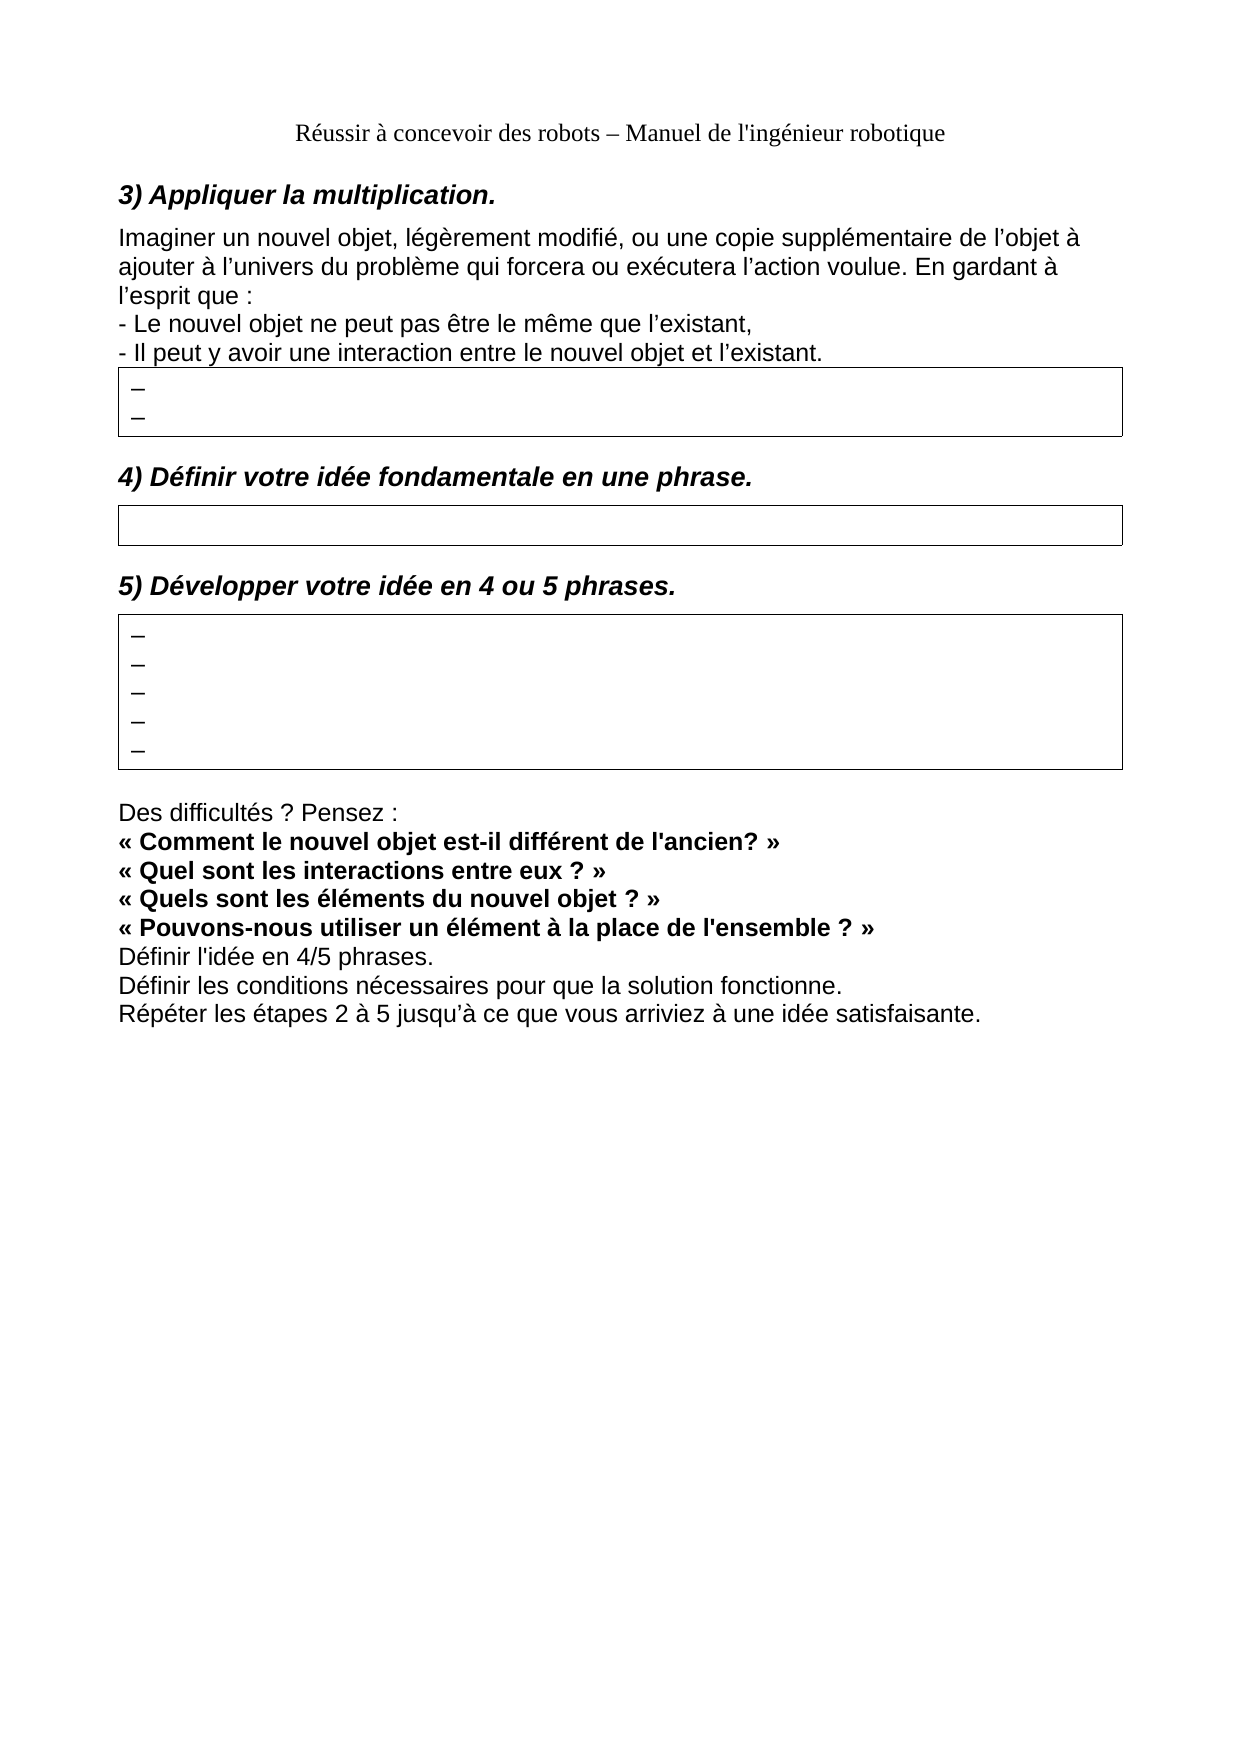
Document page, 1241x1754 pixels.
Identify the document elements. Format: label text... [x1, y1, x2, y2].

text « Quel sont les interactions entre eux ? » [118, 856, 1122, 884]
table_header – – [119, 368, 1122, 436]
text Définir l'idée en 4/5 phrases. [118, 942, 1122, 971]
subtitle 4) Définir votre idée fondamentale en une phrase. [118, 461, 1122, 492]
table_header – – – – – [119, 615, 1122, 769]
text « Quels sont les éléments du nouvel objet ? » [118, 884, 1122, 913]
text - Le nouvel objet ne peut pas être le même que l’existant, [118, 309, 1122, 338]
text - Il peut y avoir une interaction entre le nouvel objet et l’existant. [118, 338, 1122, 367]
table_header [119, 506, 1122, 545]
subtitle 5) Développer votre idée en 4 ou 5 phrases. [118, 570, 1122, 601]
text Définir les conditions nécessaires pour que la solution fonctionne. [118, 971, 1122, 999]
text Des difficultés ? Pensez : [118, 798, 1122, 827]
text Imaginer un nouvel objet, légèrement modifié, ou une copie supplémentaire de l’objet à ajouter à l’univers du problème qui forcera ou exécutera l’action voulue. En gardant à l’esprit que : [118, 223, 1122, 309]
subtitle 3) Appliquer la multiplication. [118, 177, 1122, 211]
text « Comment le nouvel objet est-il différent de l'ancien? » [118, 827, 1122, 856]
text « Pouvons-nous utiliser un élément à la place de l'ensemble ? » [118, 913, 1122, 942]
text Répéter les étapes 2 à 5 jusqu’à ce que vous arriviez à une idée satisfaisante. [118, 999, 1122, 1028]
